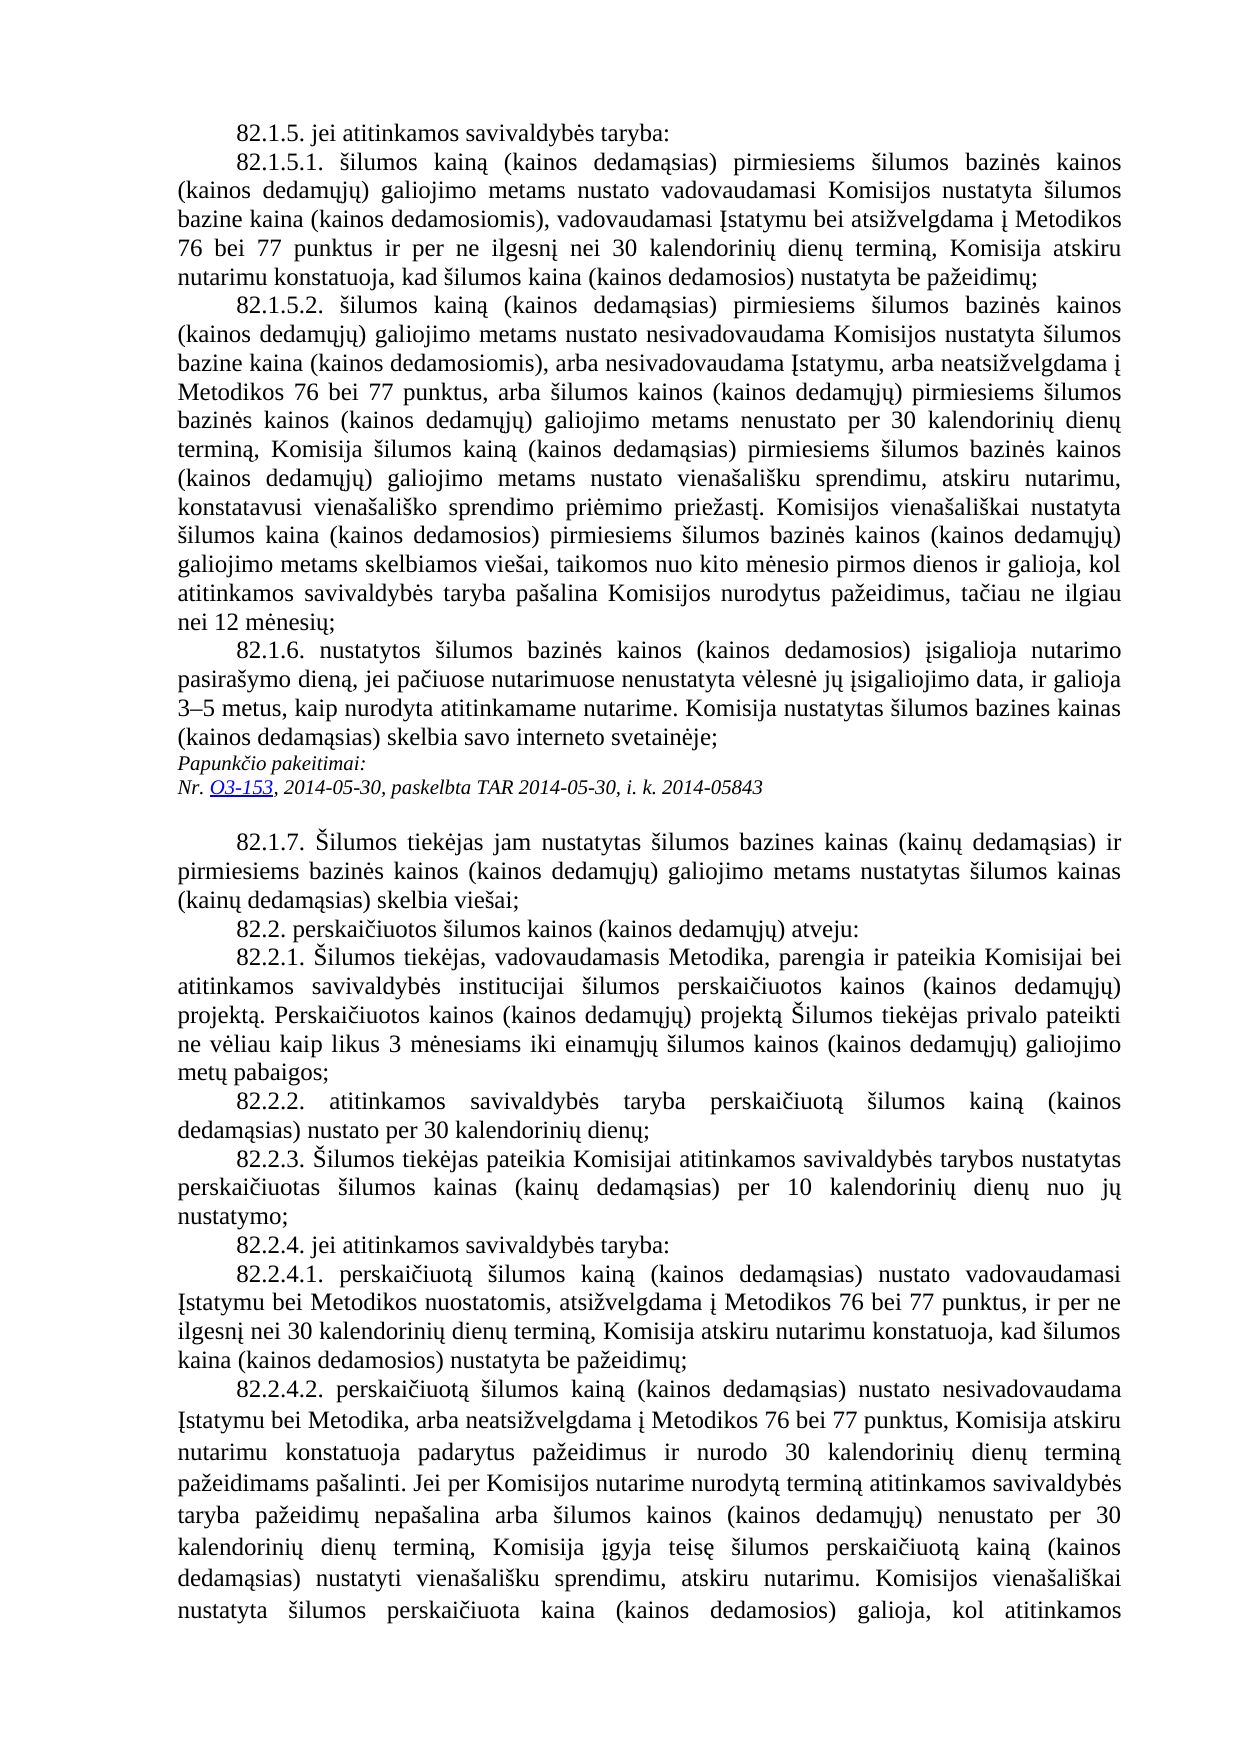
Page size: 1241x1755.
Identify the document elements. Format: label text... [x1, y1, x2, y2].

text 82.1.7. Šilumos tiekėjas jam nustatytas šilumos bazines kainas (kainų dedamąsias) ir pirmiesiems bazinės kainos (kainos dedamųjų) galiojimo metams nustatytas šilumos kainas (kainų dedamąsias) skelbia viešai; [177, 827, 1122, 914]
text 82.2. perskaičiuotos šilumos kainos (kainos dedamųjų) atveju: [177, 914, 1122, 942]
text 82.1.5.1. šilumos kainą (kainos dedamąsias) pirmiesiems šilumos bazinės kainos (kainos dedamųjų) galiojimo metams nustato vadovaudamasi Komisijos nustatyta šilumos bazine kaina (kainos dedamosiomis), vadovaudamasi Įstatymu bei atsižvelgdama į Metodikos 76 bei 77 punktus ir per ne ilgesnį nei 30 kalendorinių dienų terminą, Komisija atskiru nutarimu konstatuoja, kad šilumos kaina (kainos dedamosios) nustatyta be pažeidimų; [177, 147, 1122, 291]
text 82.2.4. jei atitinkamos savivaldybės taryba: [177, 1230, 1122, 1259]
text 82.2.2. atitinkamos savivaldybės taryba perskaičiuotą šilumos kainą (kainos dedamąsias) nustato per 30 kalendorinių dienų; [177, 1086, 1122, 1144]
text 82.2.3. Šilumos tiekėjas pateikia Komisijai atitinkamos savivaldybės tarybos nustatytas perskaičiuotas šilumos kainas (kainų dedamąsias) per 10 kalendorinių dienų nuo jų nustatymo; [177, 1144, 1122, 1230]
text 82.1.5.2. šilumos kainą (kainos dedamąsias) pirmiesiems šilumos bazinės kainos (kainos dedamųjų) galiojimo metams nustato nesivadovaudama Komisijos nustatyta šilumos bazine kaina (kainos dedamosiomis), arba nesivadovaudama Įstatymu, arba neatsižvelgdama į Metodikos 76 bei 77 punktus, arba šilumos kainos (kainos dedamųjų) pirmiesiems šilumos bazinės kainos (kainos dedamųjų) galiojimo metams nenustato per 30 kalendorinių dienų terminą, Komisija šilumos kainą (kainos dedamąsias) pirmiesiems šilumos bazinės kainos (kainos dedamųjų) galiojimo metams nustato vienašališku sprendimu, atskiru nutarimu, konstatavusi vienašališko sprendimo priėmimo priežastį. Komisijos vienašališkai nustatyta šilumos kaina (kainos dedamosios) pirmiesiems šilumos bazinės kainos (kainos dedamųjų) galiojimo metams skelbiamos viešai, taikomos nuo kito mėnesio pirmos dienos ir galioja, kol atitinkamos savivaldybės taryba pašalina Komisijos nurodytus pažeidimus, tačiau ne ilgiau nei 12 mėnesių; [177, 291, 1122, 636]
text 82.2.4.2. perskaičiuotą šilumos kainą (kainos dedamąsias) nustato nesivadovaudama Įstatymu bei Metodika, arba neatsižvelgdama į Metodikos 76 bei 77 punktus, Komisija atskiru nutarimu konstatuoja padarytus pažeidimus ir nurodo 30 kalendorinių dienų terminą pažeidimams pašalinti. Jei per Komisijos nutarime nurodytą terminą atitinkamos savivaldybės taryba pažeidimų nepašalina arba šilumos kainos (kainos dedamųjų) nenustato per 30 kalendorinių dienų terminą, Komisija įgyja teisę šilumos perskaičiuotą kainą (kainos dedamąsias) nustatyti vienašališku sprendimu, atskiru nutarimu. Komisijos vienašališkai nustatyta šilumos perskaičiuota kaina (kainos dedamosios) galioja, kol atitinkamos [177, 1374, 1122, 1623]
text Nr. O3-153, 2014-05-30, paskelbta TAR 2014-05-30, i. k. 2014-05843 [177, 775, 1122, 799]
text Papunkčio pakeitimai: [177, 751, 1122, 775]
text 82.2.4.1. perskaičiuotą šilumos kainą (kainos dedamąsias) nustato vadovaudamasi Įstatymu bei Metodikos nuostatomis, atsižvelgdama į Metodikos 76 bei 77 punktus, ir per ne ilgesnį nei 30 kalendorinių dienų terminą, Komisija atskiru nutarimu konstatuoja, kad šilumos kaina (kainos dedamosios) nustatyta be pažeidimų; [177, 1259, 1122, 1374]
text 82.1.6. nustatytos šilumos bazinės kainos (kainos dedamosios) įsigalioja nutarimo pasirašymo dieną, jei pačiuose nutarimuose nenustatyta vėlesnė jų įsigaliojimo data, ir galioja 3–5 metus, kaip nurodyta atitinkamame nutarime. Komisija nustatytas šilumos bazines kainas (kainos dedamąsias) skelbia savo interneto svetainėje; [177, 636, 1122, 751]
text 82.2.1. Šilumos tiekėjas, vadovaudamasis Metodika, parengia ir pateikia Komisijai bei atitinkamos savivaldybės institucijai šilumos perskaičiuotos kainos (kainos dedamųjų) projektą. Perskaičiuotos kainos (kainos dedamųjų) projektą Šilumos tiekėjas privalo pateikti ne vėliau kaip likus 3 mėnesiams iki einamųjų šilumos kainos (kainos dedamųjų) galiojimo metų pabaigos; [177, 942, 1122, 1086]
text 82.1.5. jei atitinkamos savivaldybės taryba: [177, 118, 1122, 147]
